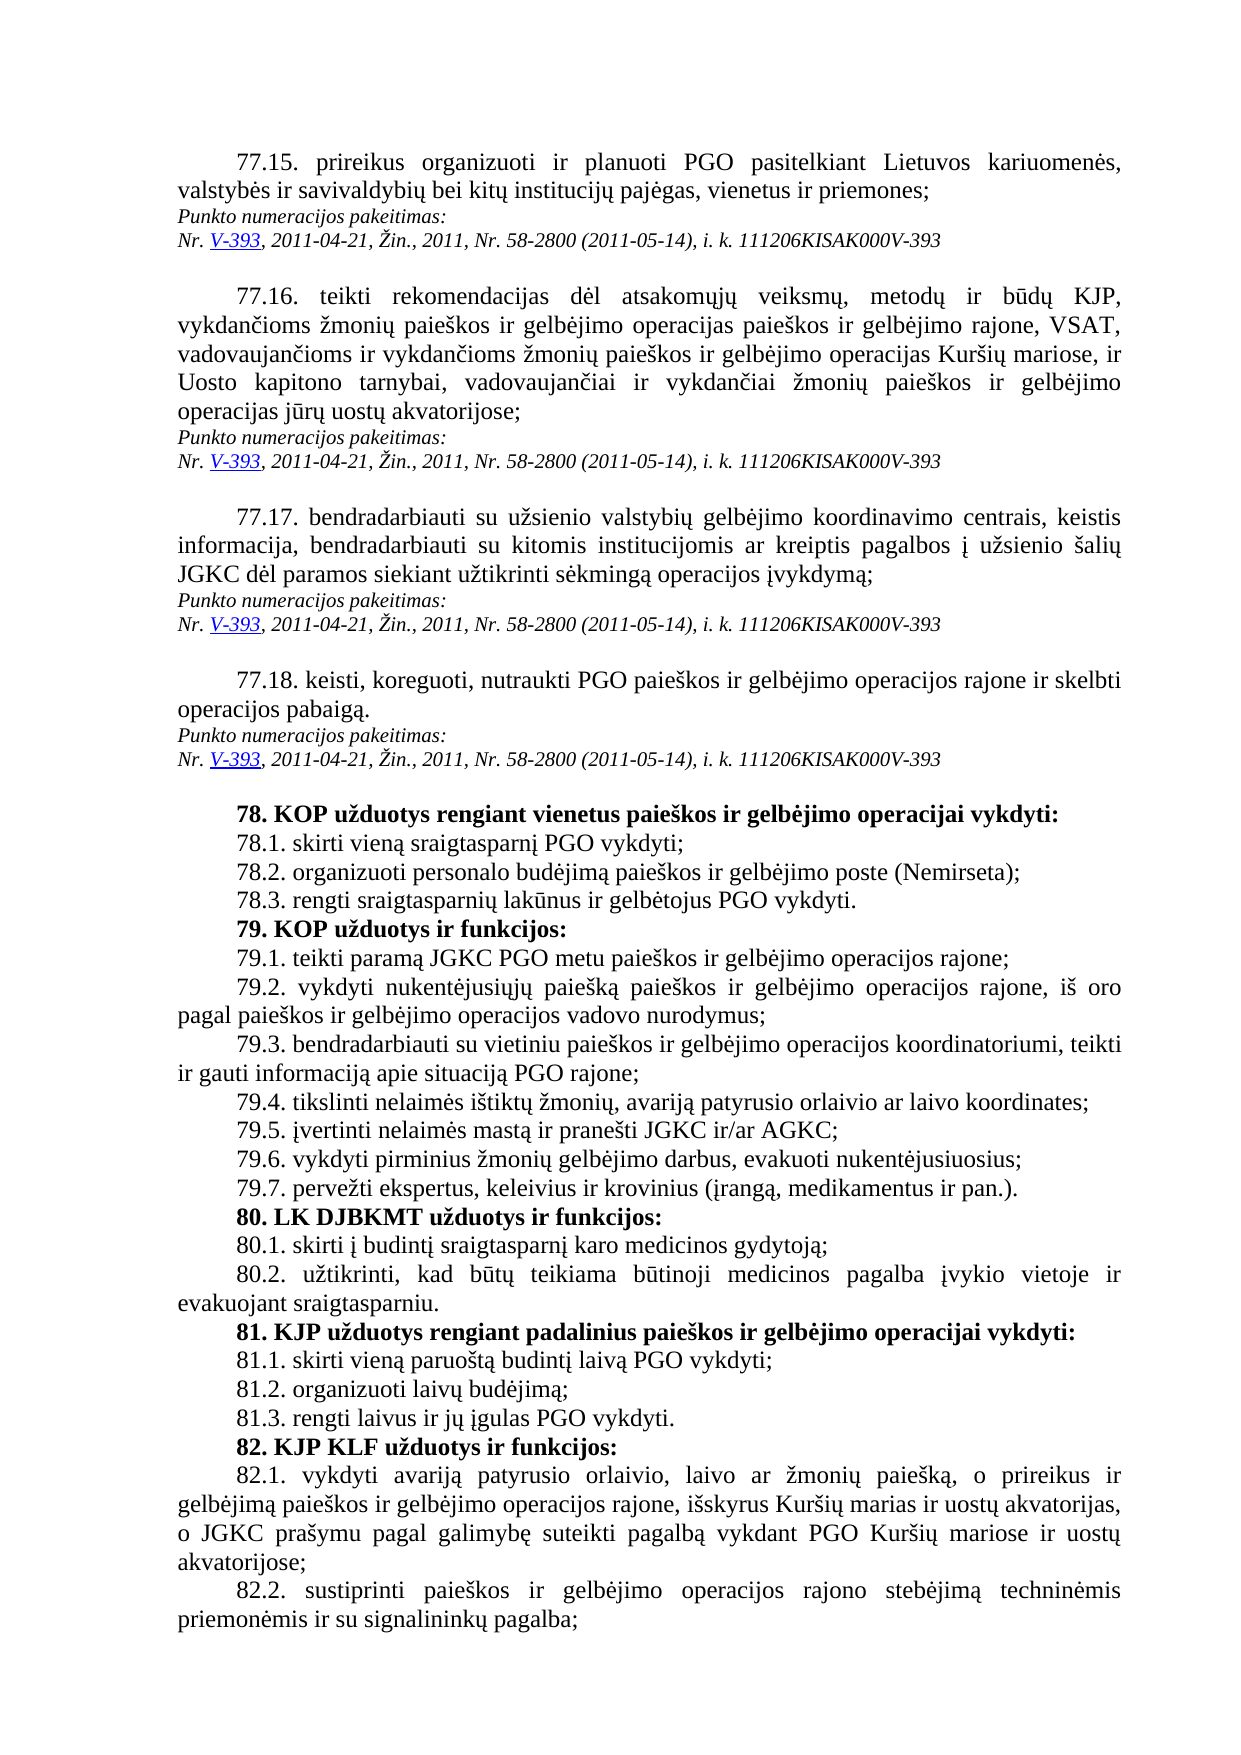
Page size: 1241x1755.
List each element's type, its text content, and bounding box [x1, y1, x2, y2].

text Punkto numeracijos pakeitimas: [177, 722, 1122, 747]
text 79.6. vykdyti pirminius žmonių gelbėjimo darbus, evakuoti nukentėjusiuosius; [177, 1144, 1122, 1173]
text 81.3. rengti laivus ir jų įgulas PGO vykdyti. [177, 1403, 1122, 1432]
text 81. KJP užduotys rengiant padalinius paieškos ir gelbėjimo operacijai vykdyti: [177, 1317, 1122, 1346]
text 79.1. teikti paramą JGKC PGO metu paieškos ir gelbėjimo operacijos rajone; [177, 943, 1122, 972]
text Punkto numeracijos pakeitimas: [177, 204, 1122, 228]
text 79. KOP užduotys ir funkcijos: [177, 914, 1122, 943]
text 80.2. užtikrinti, kad būtų teikiama būtinoji medicinos pagalba įvykio vietoje ir evakuojant sraigtasparniu. [177, 1259, 1122, 1317]
text 78.1. skirti vieną sraigtasparnį PGO vykdyti; [177, 828, 1122, 857]
text 78. KOP užduotys rengiant vienetus paieškos ir gelbėjimo operacijai vykdyti: [177, 799, 1122, 828]
text 81.1. skirti vieną paruoštą budintį laivą PGO vykdyti; [177, 1346, 1122, 1374]
text Nr. V-393, 2011-04-21, Žin., 2011, Nr. 58-2800 (2011-05-14), i. k. 111206KISAK000V-393 [177, 449, 1122, 473]
text 77.17. bendradarbiauti su užsienio valstybių gelbėjimo koordinavimo centrais, keistis informacija, bendradarbiauti su kitomis institucijomis ar kreiptis pagalbos į užsienio šalių JGKC dėl paramos siekiant užtikrinti sėkmingą operacijos įvykdymą; [177, 502, 1122, 588]
text 78.3. rengti sraigtasparnių lakūnus ir gelbėtojus PGO vykdyti. [177, 886, 1122, 914]
text 77.15. prireikus organizuoti ir planuoti PGO pasitelkiant Lietuvos kariuomenės, valstybės ir savivaldybių bei kitų institucijų pajėgas, vienetus ir priemones; [177, 147, 1122, 204]
text 80.1. skirti į budintį sraigtasparnį karo medicinos gydytoją; [177, 1231, 1122, 1259]
text 79.5. įvertinti nelaimės mastą ir pranešti JGKC ir/ar AGKC; [177, 1116, 1122, 1144]
text 82.2. sustiprinti paieškos ir gelbėjimo operacijos rajono stebėjimą techninėmis priemonėmis ir su signalininkų pagalba; [177, 1576, 1122, 1633]
text Punkto numeracijos pakeitimas: [177, 425, 1122, 449]
text 80. LK DJBKMT užduotys ir funkcijos: [177, 1202, 1122, 1231]
text 77.16. teikti rekomendacijas dėl atsakomųjų veiksmų, metodų ir būdų KJP, vykdančioms žmonių paieškos ir gelbėjimo operacijas paieškos ir gelbėjimo rajone, VSAT, vadovaujančioms ir vykdančioms žmonių paieškos ir gelbėjimo operacijas Kuršių mariose, ir Uosto kapitono tarnybai, vadovaujančiai ir vykdančiai žmonių paieškos ir gelbėjimo operacijas jūrų uostų akvatorijose; [177, 281, 1122, 425]
text 79.7. pervežti ekspertus, keleivius ir krovinius (įrangą, medikamentus ir pan.). [177, 1173, 1122, 1202]
text 79.2. vykdyti nukentėjusiųjų paiešką paieškos ir gelbėjimo operacijos rajone, iš oro pagal paieškos ir gelbėjimo operacijos vadovo nurodymus; [177, 972, 1122, 1029]
text Punkto numeracijos pakeitimas: [177, 588, 1122, 612]
text 82. KJP KLF užduotys ir funkcijos: [177, 1432, 1122, 1461]
text 79.3. bendradarbiauti su vietiniu paieškos ir gelbėjimo operacijos koordinatoriumi, teikti ir gauti informaciją apie situaciją PGO rajone; [177, 1029, 1122, 1087]
text 82.1. vykdyti avariją patyrusio orlaivio, laivo ar žmonių paiešką, o prireikus ir gelbėjimą paieškos ir gelbėjimo operacijos rajone, išskyrus Kuršių marias ir uostų akvatorijas, o JGKC prašymu pagal galimybę suteikti pagalbą vykdant PGO Kuršių mariose ir uostų akvatorijose; [177, 1461, 1122, 1576]
text 78.2. organizuoti personalo budėjimą paieškos ir gelbėjimo poste (Nemirseta); [177, 857, 1122, 886]
text 79.4. tikslinti nelaimės ištiktų žmonių, avariją patyrusio orlaivio ar laivo koordinates; [177, 1087, 1122, 1116]
text Nr. V-393, 2011-04-21, Žin., 2011, Nr. 58-2800 (2011-05-14), i. k. 111206KISAK000V-393 [177, 747, 1122, 771]
text 81.2. organizuoti laivų budėjimą; [177, 1374, 1122, 1403]
text Nr. V-393, 2011-04-21, Žin., 2011, Nr. 58-2800 (2011-05-14), i. k. 111206KISAK000V-393 [177, 228, 1122, 252]
text 77.18. keisti, koreguoti, nutraukti PGO paieškos ir gelbėjimo operacijos rajone ir skelbti operacijos pabaigą. [177, 665, 1122, 722]
text Nr. V-393, 2011-04-21, Žin., 2011, Nr. 58-2800 (2011-05-14), i. k. 111206KISAK000V-393 [177, 612, 1122, 636]
